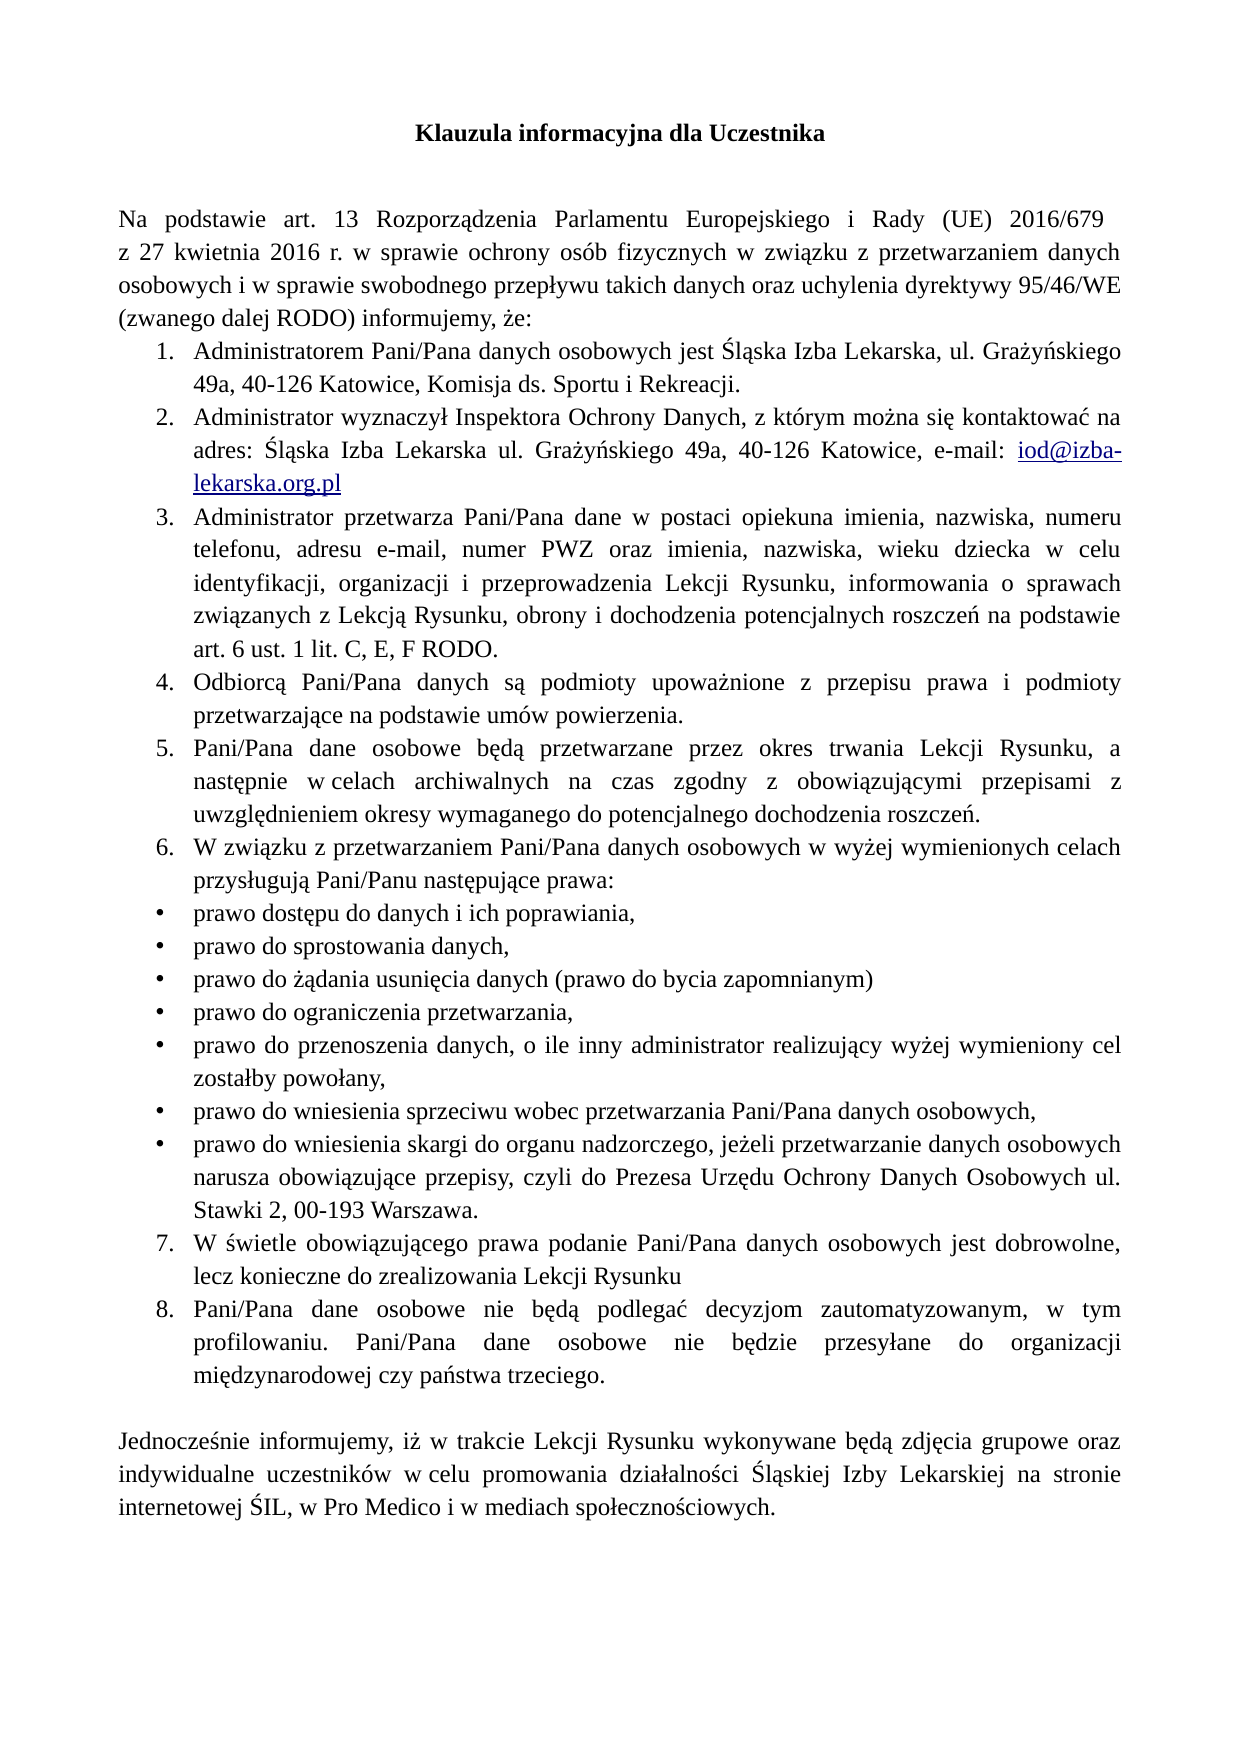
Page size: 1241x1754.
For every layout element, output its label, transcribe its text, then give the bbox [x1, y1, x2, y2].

list prawo dostępu do danych i ich poprawiania, [156, 898, 1122, 927]
list W związku z przetwarzaniem Pani/Pana danych osobowych w wyżej wymienionych celach przysługują Pani/Panu następujące prawa: [156, 832, 1122, 893]
text Jednocześnie informujemy, iż w trakcie Lekcji Rysunku wykonywane będą zdjęcia grupowe oraz indywidualne uczestników w celu promowania działalności Śląskiej Izby Lekarskiej na stronie internetowej ŚIL, w Pro Medico i w mediach społecznościowych. [118, 1426, 1122, 1521]
list W świetle obowiązującego prawa podanie Pani/Pana danych osobowych jest dobrowolne, lecz konieczne do zrealizowania Lekcji Rysunku [156, 1228, 1122, 1290]
list Pani/Pana dane osobowe nie będą podlegać decyzjom zautomatyzowanym, w tym profilowaniu. Pani/Pana dane osobowe nie będzie przesyłane do organizacji międzynarodowej czy państwa trzeciego. [156, 1294, 1122, 1389]
list prawo do wniesienia sprzeciwu wobec przetwarzania Pani/Pana danych osobowych, [156, 1096, 1122, 1125]
list Administratorem Pani/Pana danych osobowych jest Śląska Izba Lekarska, ul. Grażyńskiego 49a, 40-126 Katowice, Komisja ds. Sportu i Rekreacji. [156, 336, 1122, 398]
list prawo do wniesienia skargi do organu nadzorczego, jeżeli przetwarzanie danych osobowych narusza obowiązujące przepisy, czyli do Prezesa Urzędu Ochrony Danych Osobowych ul. Stawki 2, 00-193 Warszawa. [156, 1129, 1122, 1224]
text Klauzula informacyjna dla Uczestnika [118, 118, 1122, 147]
text Na podstawie art. 13 Rozporządzenia Parlamentu Europejskiego i Rady (UE) 2016/679 z 27 kwietnia 2016 r. w sprawie ochrony osób fizycznych w związku z przetwarzaniem danych osobowych i w sprawie swobodnego przepływu takich danych oraz uchylenia dyrektywy 95/46/WE (zwanego dalej RODO) informujemy, że: [118, 204, 1122, 332]
list Odbiorcą Pani/Pana danych są podmioty upoważnione z przepisu prawa i podmioty przetwarzające na podstawie umów powierzenia. [156, 667, 1122, 728]
list prawo do żądania usunięcia danych (prawo do bycia zapomnianym) [156, 964, 1122, 993]
list prawo do ograniczenia przetwarzania, [156, 997, 1122, 1026]
list prawo do przenoszenia danych, o ile inny administrator realizujący wyżej wymieniony cel zostałby powołany, [156, 1030, 1122, 1092]
list Administrator wyznaczył Inspektora Ochrony Danych, z którym można się kontaktować na adres: Śląska Izba Lekarska ul. Grażyńskiego 49a, 40-126 Katowice, e-mail: iod@izba-lekarska.org.pl [156, 402, 1122, 497]
list prawo do sprostowania danych, [156, 931, 1122, 959]
list Pani/Pana dane osobowe będą przetwarzane przez okres trwania Lekcji Rysunku, a następnie w celach archiwalnych na czas zgodny z obowiązującymi przepisami z uwzględnieniem okresy wymaganego do potencjalnego dochodzenia roszczeń. [156, 733, 1122, 827]
list Administrator przetwarza Pani/Pana dane w postaci opiekuna imienia, nazwiska, numeru telefonu, adresu e-mail, numer PWZ oraz imienia, nazwiska, wieku dziecka w celu identyfikacji, organizacji i przeprowadzenia Lekcji Rysunku, informowania o sprawach związanych z Lekcją Rysunku, obrony i dochodzenia potencjalnych roszczeń na podstawie art. 6 ust. 1 lit. C, E, F RODO. [156, 502, 1122, 662]
